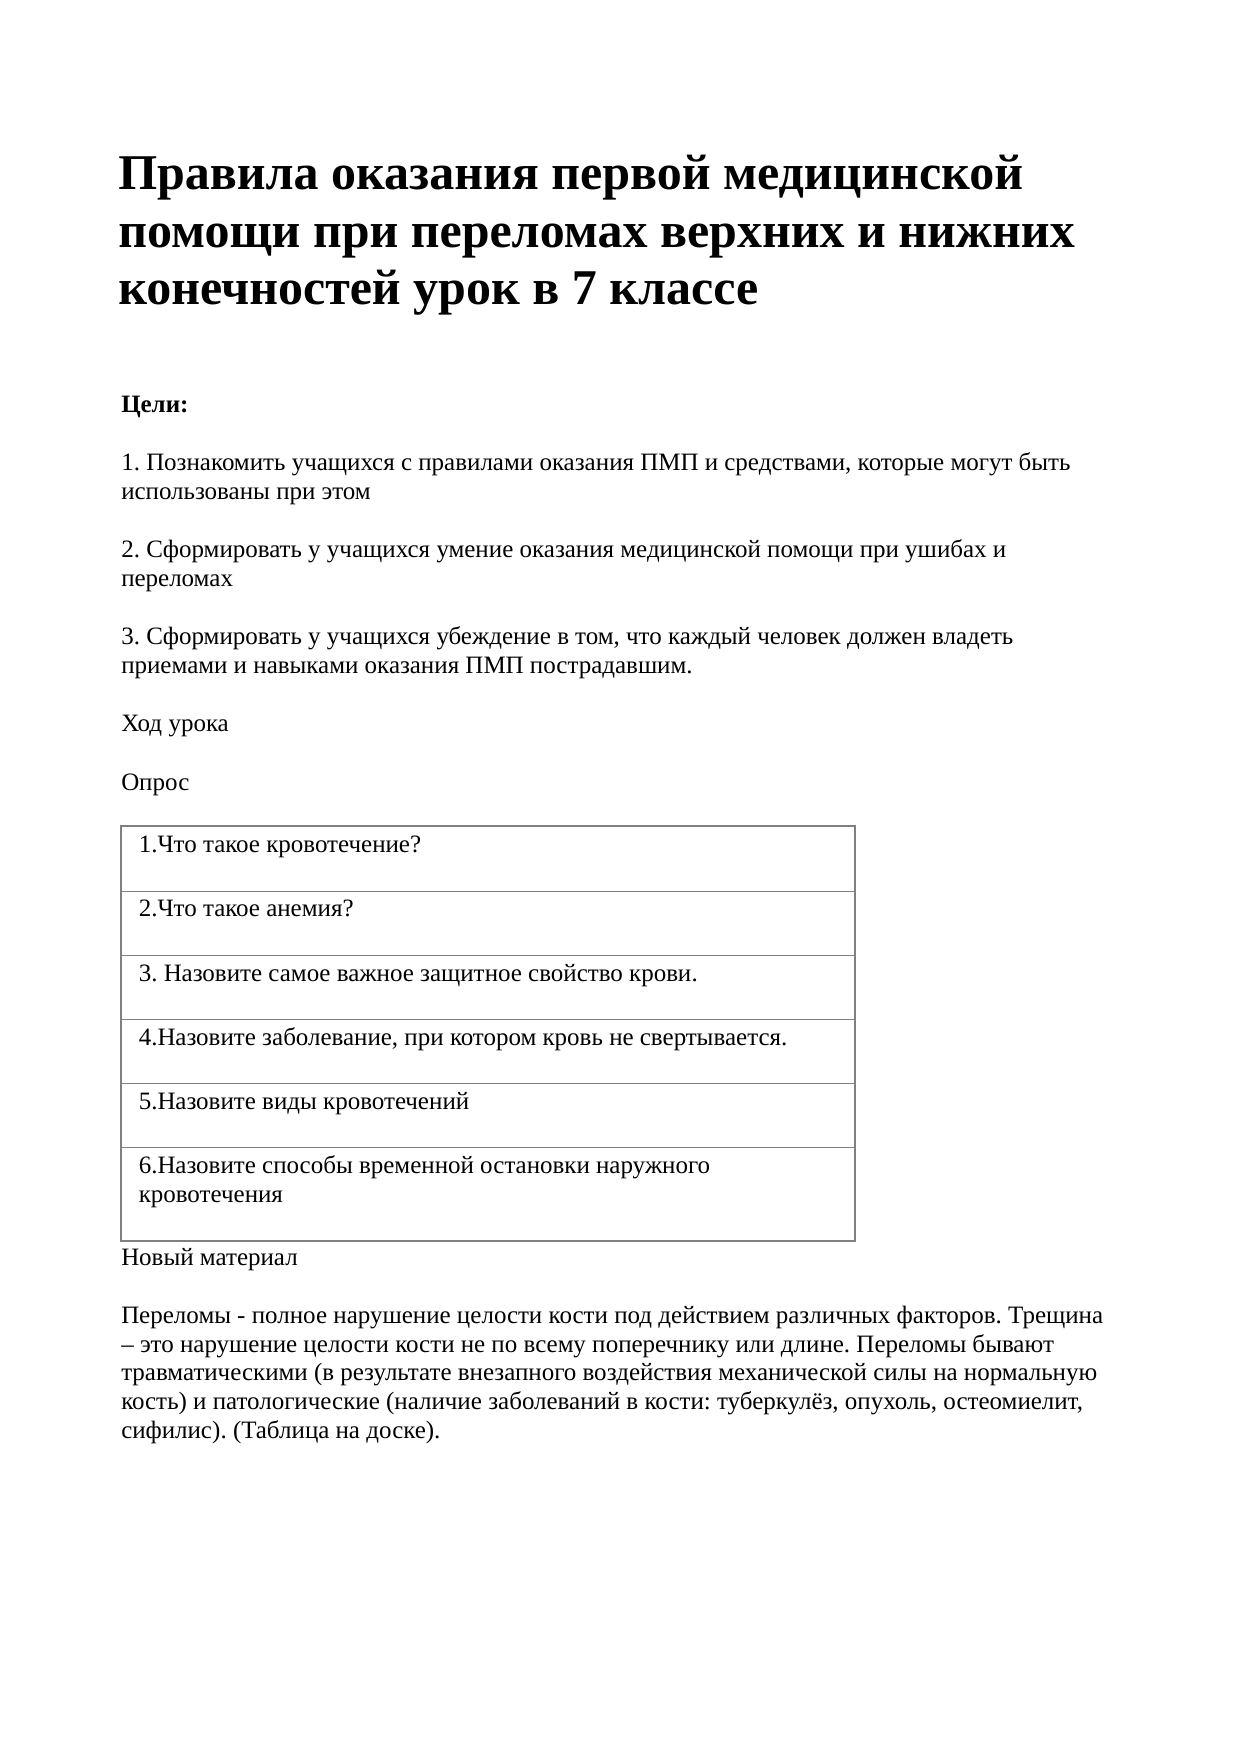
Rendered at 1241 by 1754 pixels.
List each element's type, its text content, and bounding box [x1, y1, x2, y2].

table_cell 3. Назовите самое важное защитное свойство крови. [122, 956, 854, 1019]
table_header Цели: 1. Познакомить учащихся с правилами оказания ПМП и средствами, которые могут быть использованы при этом 2. Сформировать у учащихся умение оказания медицинской помощи при ушибах и переломах 3. Сформировать у учащихся убеждение в том, что каждый человек должен владеть приемами и навыками оказания ПМП пострадавшим. Ход урока Опрос Новый материал Переломы - полное нарушение целости кости под действием различных факторов. Трещина – это нарушение целости кости не по всему поперечнику или длине. Переломы бывают травматическими (в результате внезапного воздействия механической силы на нормальную кость) и патологические (наличие заболеваний в кости: туберкулёз, опухоль, остеомиелит, сифилис). (Таблица на доске). [118, 328, 1122, 1476]
table_cell 4.Назовите заболевание, при котором кровь не свертывается. [122, 1020, 854, 1083]
subtitle Правила оказания первой медицинской помощи при переломах верхних и нижних конечностей урок в 7 классе [118, 143, 1122, 316]
table_header 1.Что такое кровотечение? [122, 827, 854, 891]
table_cell 2.Что такое анемия? [122, 892, 854, 955]
table_cell 6.Назовите способы временной остановки наружного кровотечения [122, 1148, 854, 1240]
table_cell 5.Назовите виды кровотечений [122, 1084, 854, 1147]
